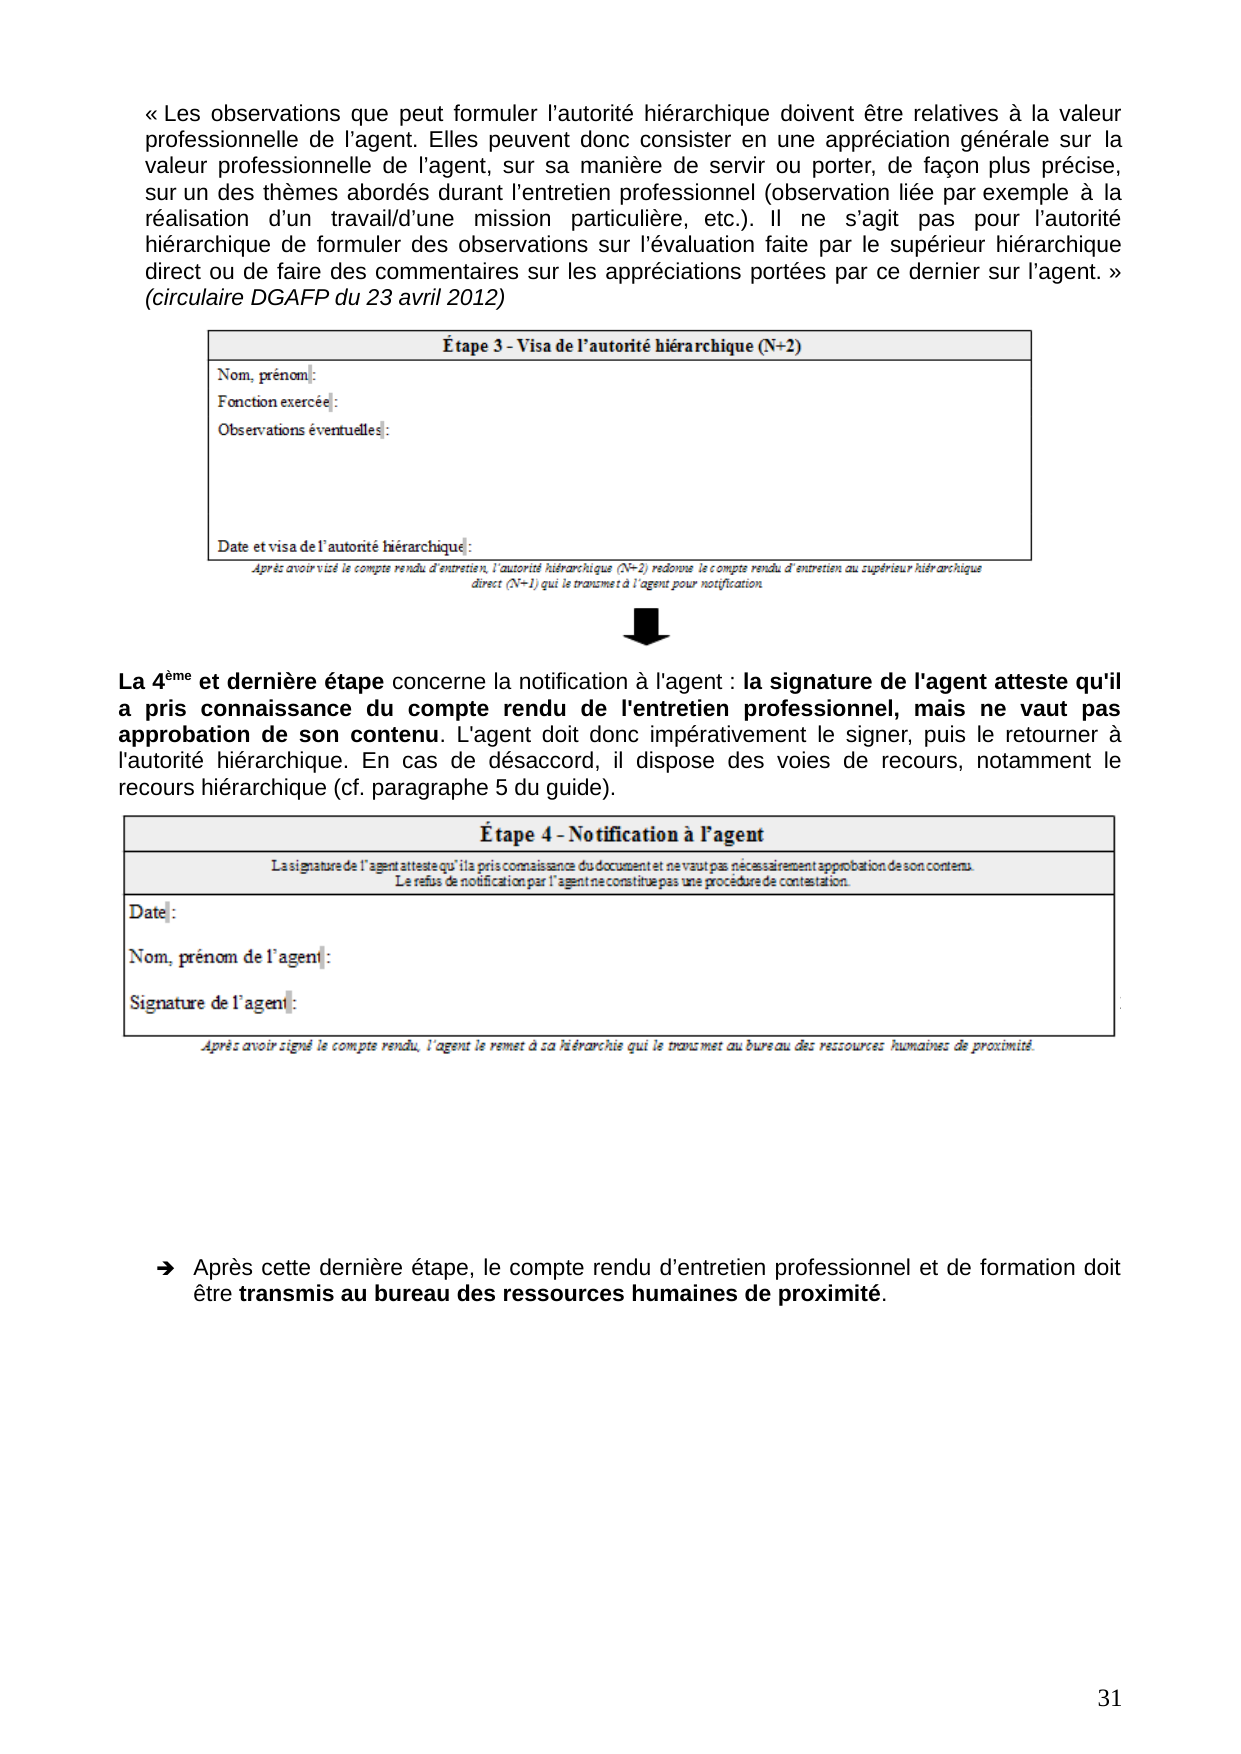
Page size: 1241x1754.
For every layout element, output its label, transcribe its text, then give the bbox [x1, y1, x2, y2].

picture [204, 325, 1035, 648]
list Après cette dernière étape, le compte rendu d’entretien professionnel et de formation doit être transmis au bureau des ressources humaines de proximité. [156, 1254, 1122, 1307]
list « Les observations que peut formuler l’autorité hiérarchique doivent être relatives à la valeur professionnelle de l’agent. Elles peuvent donc consister en une appréciation générale sur la valeur professionnelle de l’agent, sur sa manière de servir ou porter, de façon plus précise, sur un des thèmes abordés durant l’entretien professionnel (observation liée par exemple à la réalisation d’un travail/d’une mission particulière, etc.). Il ne s’agit pas pour l’autorité hiérarchique de formuler des observations sur l’évaluation faite par le supérieur hiérarchique direct ou de faire des commentaires sur les appréciations portées par ce dernier sur l’agent. » (circulaire DGAFP du 23 avril 2012) [145, 99, 1122, 310]
list La 4ème et dernière étape concerne la notification à l'agent : la signature de l'agent atteste qu'il a pris connaissance du compte rendu de l'entretien professionnel, mais ne vaut pas approbation de son contenu. L'agent doit donc impérativement le signer, puis le retourner à l'autorité hiérarchique. En cas de désaccord, il dispose des voies de recours, notamment le recours hiérarchique (cf. paragraphe 5 du guide). [118, 668, 1122, 800]
picture [119, 811, 1120, 1060]
